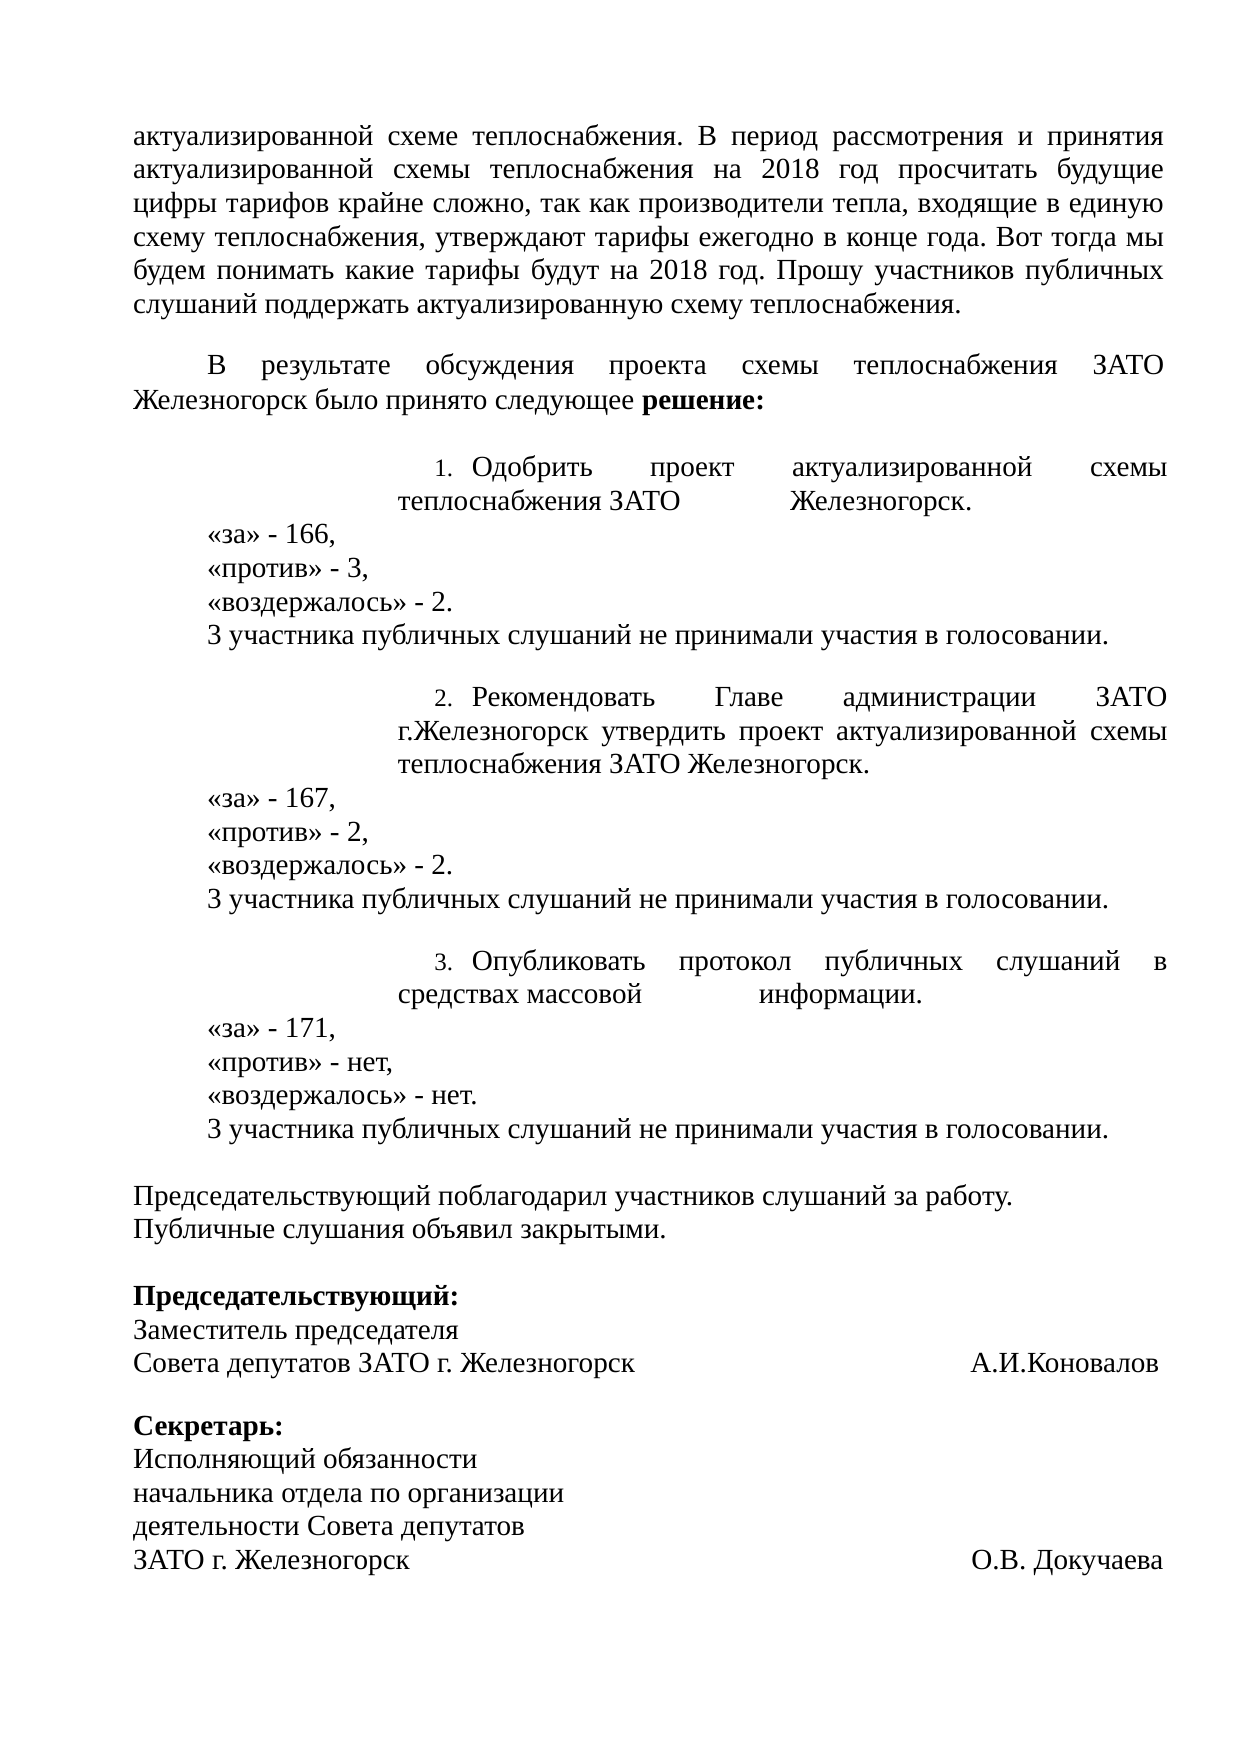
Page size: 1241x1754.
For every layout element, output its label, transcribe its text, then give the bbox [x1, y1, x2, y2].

list Одобрить проект актуализированной схемы теплоснабжения ЗАТО Железногорск. [360, 449, 1167, 517]
text «против» - 3, [133, 550, 1167, 584]
text актуализированной схеме теплоснабжения. В период рассмотрения и принятия актуализированной схемы теплоснабжения на 2018 год просчитать будущие цифры тарифов крайне сложно, так как производители тепла, входящие в единую схему теплоснабжения, утверждают тарифы ежегодно в конце года. Вот тогда мы будем понимать какие тарифы будут на 2018 год. Прошу участников публичных слушаний поддержать актуализированную схему теплоснабжения. [133, 118, 1165, 319]
text начальника отдела по организации [133, 1475, 1167, 1508]
text «за» - 171, [133, 1010, 1165, 1044]
text «воздержалось» - 2. [133, 584, 1167, 617]
text Секретарь: [133, 1408, 1167, 1441]
list Рекомендовать Главе администрации ЗАТО г.Железногорск утвердить проект актуализированной схемы теплоснабжения ЗАТО Железногорск. [360, 679, 1167, 780]
list Опубликовать протокол публичных слушаний в средствах массовой информации. [360, 943, 1167, 1010]
text Председательствующий: [133, 1278, 1165, 1312]
text «воздержалось» - 2. [133, 847, 1167, 881]
text Председательствующий поблагодарил участников слушаний за работу. [133, 1178, 1165, 1211]
text деятельности Совета депутатов [133, 1508, 1167, 1542]
text В результате обсуждения проекта схемы теплоснабжения ЗАТО Железногорск было принято следующее решение: [133, 347, 1165, 417]
text «против» - 2, [133, 814, 1167, 847]
text «против» - нет, [133, 1044, 1165, 1077]
text ЗАТО г. Железногорск О.В. Докучаева [133, 1542, 1167, 1609]
text «за» - 166, [133, 517, 1167, 550]
text Заместитель председателя [133, 1312, 1167, 1346]
text 3 участника публичных слушаний не принимали участия в голосовании. [133, 617, 1165, 651]
text Совета депутатов ЗАТО г. Железногорск А.И.Коновалов [133, 1346, 1167, 1379]
text 3 участника публичных слушаний не принимали участия в голосовании. [133, 881, 1165, 914]
text Исполняющий обязанности [133, 1441, 1167, 1475]
text «за» - 167, [133, 780, 1167, 814]
text «воздержалось» - нет. [133, 1077, 1165, 1111]
text 3 участника публичных слушаний не принимали участия в голосовании. [133, 1111, 1165, 1144]
text Публичные слушания объявил закрытыми. [133, 1211, 1165, 1245]
